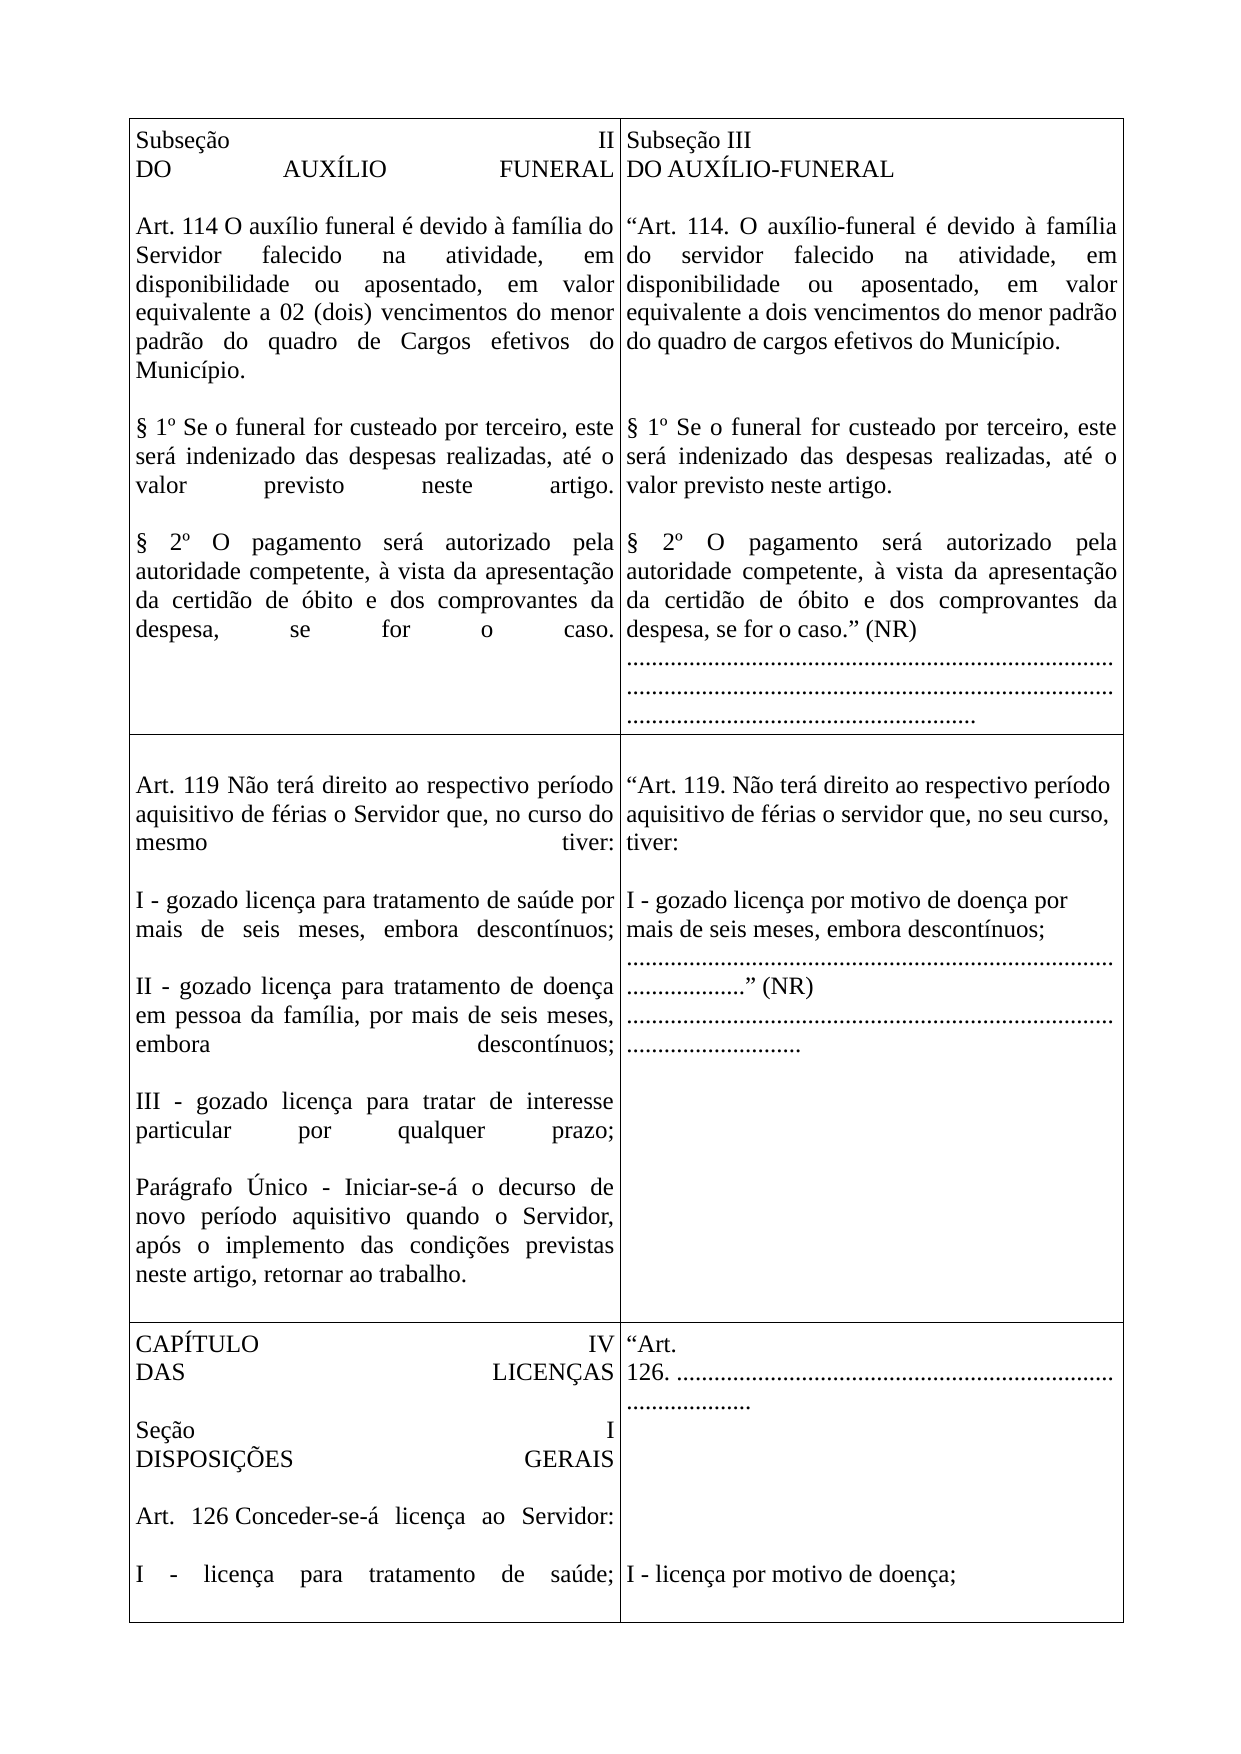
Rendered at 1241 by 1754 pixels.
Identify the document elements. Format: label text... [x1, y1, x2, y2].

table_cell “Art. 126. .......................................................................................... I - licença por motivo de doença; [621, 1323, 1123, 1622]
table_cell Art. 119 Não terá direito ao respectivo período aquisitivo de férias o Servidor que, no curso do mesmo tiver: I - gozado licença para tratamento de saúde por mais de seis meses, embora descontínuos; II - gozado licença para tratamento de doença em pessoa da família, por mais de seis meses, embora descontínuos; III - gozado licença para tratar de interesse particular por qualquer prazo; Parágrafo Único - Iniciar-se-á o decurso de novo período aquisitivo quando o Servidor, após o implemento das condições previstas neste artigo, retornar ao trabalho. [130, 735, 620, 1322]
table_cell Subseção III DO AUXÍLIO-FUNERAL “Art. 114. O auxílio-funeral é devido à família do servidor falecido na atividade, em disponibilidade ou aposentado, em valor equivalente a dois vencimentos do menor padrão do quadro de cargos efetivos do Município. § 1º Se o funeral for custeado por terceiro, este será indenizado das despesas realizadas, até o valor previsto neste artigo. § 2º O pagamento será autorizado pela autoridade competente, à vista da apresentação da certidão de óbito e dos comprovantes da despesa, se for o caso.” (NR) .................................................................................................................................................................................................................... [621, 119, 1123, 734]
table_cell CAPÍTULO IV DAS LICENÇAS Seção I DISPOSIÇÕES GERAIS Art. 126 Conceder-se-á licença ao Servidor: I - licença para tratamento de saúde; [130, 1323, 620, 1622]
table_cell Subseção II DO AUXÍLIO FUNERAL Art. 114 O auxílio funeral é devido à família do Servidor falecido na atividade, em disponibilidade ou aposentado, em valor equivalente a 02 (dois) vencimentos do menor padrão do quadro de Cargos efetivos do Município. § 1º Se o funeral for custeado por terceiro, este será indenizado das despesas realizadas, até o valor previsto neste artigo. § 2º O pagamento será autorizado pela autoridade competente, à vista da apresentação da certidão de óbito e dos comprovantes da despesa, se for o caso. [130, 119, 620, 734]
table_cell “Art. 119. Não terá direito ao respectivo período aquisitivo de férias o servidor que, no seu curso, tiver: I - gozado licença por motivo de doença por mais de seis meses, embora descontínuos; .................................................................................................” (NR) .......................................................................................................... [621, 735, 1123, 1322]
